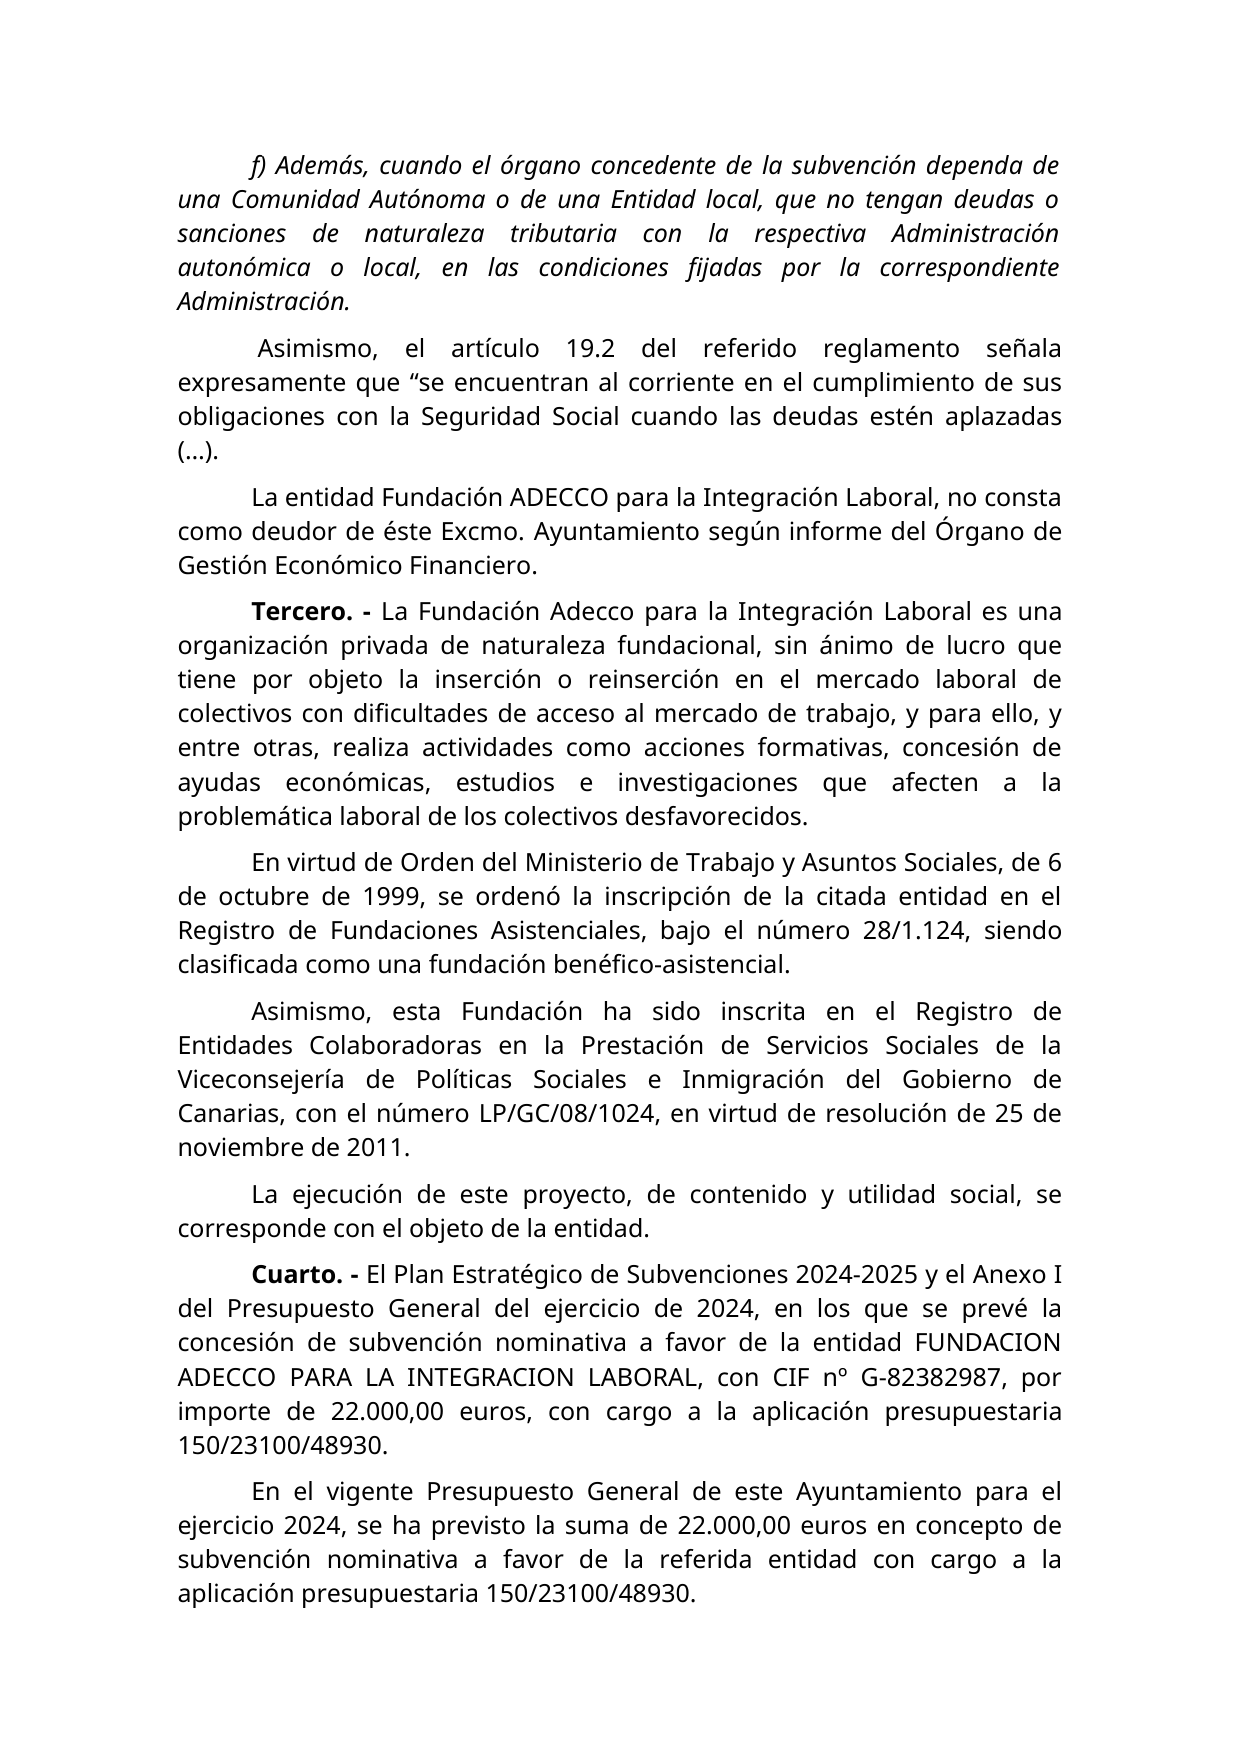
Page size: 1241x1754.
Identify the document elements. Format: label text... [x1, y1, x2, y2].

text Tercero. - La Fundación Adecco para la Integración Laboral es una organización privada de naturaleza fundacional, sin ánimo de lucro que tiene por objeto la inserción o reinserción en el mercado laboral de colectivos con dificultades de acceso al mercado de trabajo, y para ello, y entre otras, realiza actividades como acciones formativas, concesión de ayudas económicas, estudios e investigaciones que afecten a la problemática laboral de los colectivos desfavorecidos. [177, 594, 1063, 832]
text En virtud de Orden del Ministerio de Trabajo y Asuntos Sociales, de 6 de octubre de 1999, se ordenó la inscripción de la citada entidad en el Registro de Fundaciones Asistenciales, bajo el número 28/1.124, siendo clasificada como una fundación benéfico-asistencial. [177, 845, 1063, 981]
text En el vigente Presupuesto General de este Ayuntamiento para el ejercicio 2024, se ha previsto la suma de 22.000,00 euros en concepto de subvención nominativa a favor de la referida entidad con cargo a la aplicación presupuestaria 150/23100/48930. [177, 1474, 1063, 1610]
text La entidad Fundación ADECCO para la Integración Laboral, no consta como deudor de éste Excmo. Ayuntamiento según informe del Órgano de Gestión Económico Financiero. [177, 479, 1063, 581]
text Cuarto. - El Plan Estratégico de Subvenciones 2024-2025 y el Anexo I del Presupuesto General del ejercicio de 2024, en los que se prevé la concesión de subvención nominativa a favor de la entidad FUNDACION ADECCO PARA LA INTEGRACION LABORAL, con CIF nº G-82382987, por importe de 22.000,00 euros, con cargo a la aplicación presupuestaria 150/23100/48930. [177, 1257, 1063, 1461]
text La ejecución de este proyecto, de contenido y utilidad social, se corresponde con el objeto de la entidad. [177, 1176, 1063, 1244]
text Asimismo, esta Fundación ha sido inscrita en el Registro de Entidades Colaboradoras en la Prestación de Servicios Sociales de la Viceconsejería de Políticas Sociales e Inmigración del Gobierno de Canarias, con el número LP/GC/08/1024, en virtud de resolución de 25 de noviembre de 2011. [177, 993, 1063, 1164]
text Asimismo, el artículo 19.2 del referido reglamento señala expresamente que “se encuentran al corriente en el cumplimiento de sus obligaciones con la Seguridad Social cuando las deudas estén aplazadas (…). [177, 330, 1063, 467]
text f) Además, cuando el órgano concedente de la subvención dependa de una Comunidad Autónoma o de una Entidad local, que no tengan deudas o sanciones de naturaleza tributaria con la respectiva Administración autonómica o local, en las condiciones fijadas por la correspondiente Administración. [177, 148, 1063, 318]
